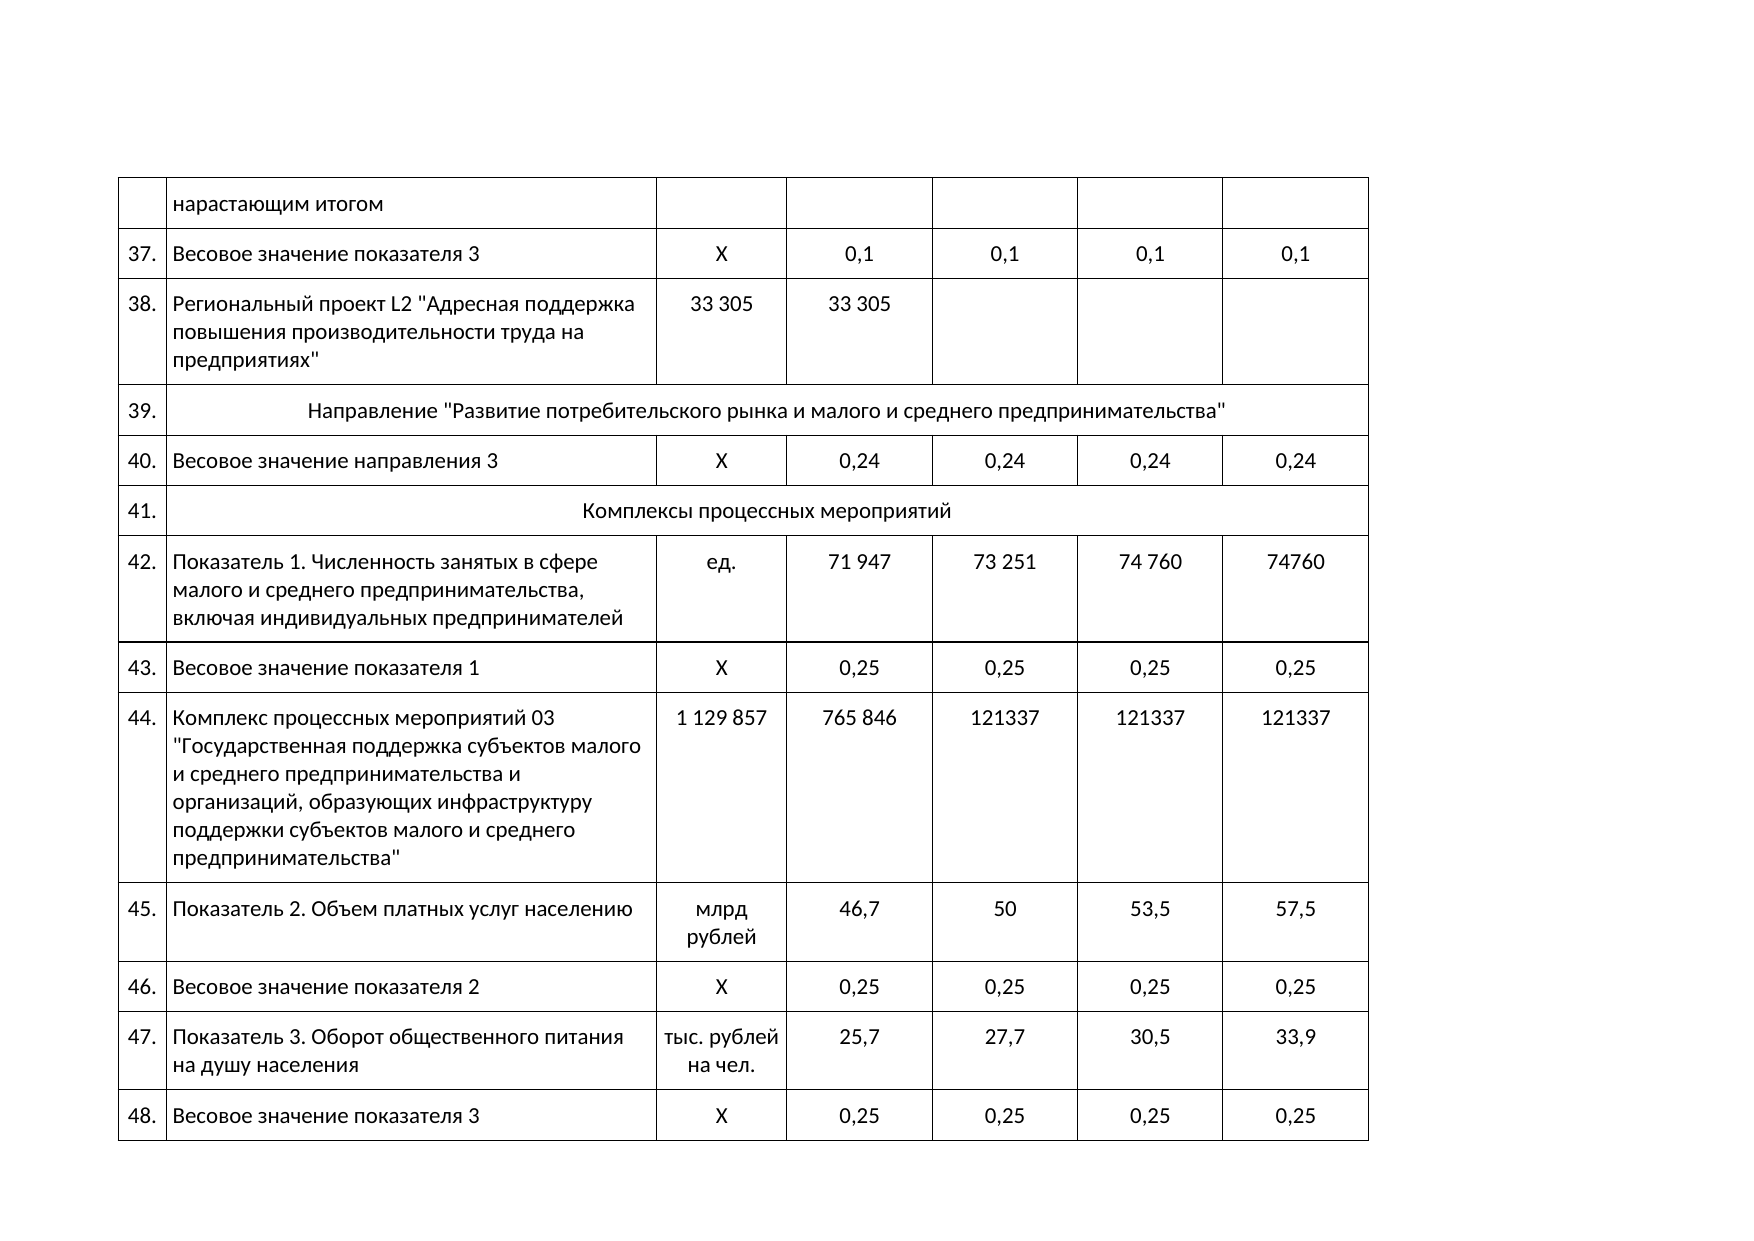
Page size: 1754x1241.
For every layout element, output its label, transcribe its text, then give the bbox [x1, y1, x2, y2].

table_cell 46. [119, 962, 166, 1011]
table_cell 47. [119, 1012, 166, 1089]
table_cell Комплекс процессных мероприятий 03 "Государственная поддержка субъектов малого и среднего предпринимательства и организаций, образующих инфраструктуру поддержки субъектов малого и среднего предпринимательства" [167, 693, 656, 882]
table_cell 46,7 [787, 883, 932, 961]
table_cell 0,24 [1223, 436, 1368, 485]
table_cell 42. [119, 536, 166, 641]
table_cell [933, 178, 1077, 227]
table_cell млрд рублей [657, 883, 786, 961]
table_cell 0,1 [1078, 229, 1222, 278]
table_cell Х [657, 962, 786, 1011]
table_cell 44. [119, 693, 166, 882]
table_cell 0,25 [933, 962, 1077, 1011]
table_cell 0,25 [1223, 962, 1368, 1011]
table_cell 33 305 [657, 279, 786, 384]
table_cell [1078, 279, 1222, 384]
table_cell [1078, 178, 1222, 227]
table_cell 0,25 [1223, 1090, 1368, 1139]
table_cell 41. [119, 486, 166, 535]
table_cell 48. [119, 1090, 166, 1139]
table_cell 45. [119, 883, 166, 961]
table_cell Направление "Развитие потребительского рынка и малого и среднего предпринимательства" [167, 385, 1368, 434]
table_cell Весовое значение показателя 2 [167, 962, 656, 1011]
table_cell 0,24 [1078, 436, 1222, 485]
table_cell Х [657, 1090, 786, 1139]
table_cell 0,25 [1078, 1090, 1222, 1139]
table_cell 0,25 [1078, 643, 1222, 692]
table_cell Х [657, 643, 786, 692]
table_cell 0,25 [1223, 643, 1368, 692]
table_cell Региональный проект L2 "Адресная поддержка повышения производительности труда на предприятиях" [167, 279, 656, 384]
table_cell 0,25 [787, 962, 932, 1011]
table_cell 30,5 [1078, 1012, 1222, 1089]
table_cell Весовое значение показателя 3 [167, 1090, 656, 1139]
table_cell 0,25 [1078, 962, 1222, 1011]
table_cell 121337 [1223, 693, 1368, 882]
table_cell 0,25 [933, 643, 1077, 692]
table_cell 0,1 [933, 229, 1077, 278]
table_cell [1223, 279, 1368, 384]
table_cell 0,1 [787, 229, 932, 278]
table_cell 71 947 [787, 536, 932, 641]
table_cell 121337 [933, 693, 1077, 882]
table_cell 25,7 [787, 1012, 932, 1089]
table_cell 0,1 [1223, 229, 1368, 278]
table_cell 0,25 [933, 1090, 1077, 1139]
table_cell Показатель 3. Оборот общественного питания на душу населения [167, 1012, 656, 1089]
table_cell [933, 279, 1077, 384]
table_cell [1223, 178, 1368, 227]
table_cell 0,24 [787, 436, 932, 485]
table_cell Показатель 2. Объем платных услуг населению [167, 883, 656, 961]
table_cell Весовое значение направления 3 [167, 436, 656, 485]
table_cell 37. [119, 229, 166, 278]
table_cell 33,9 [1223, 1012, 1368, 1089]
table_cell [119, 178, 166, 227]
table_cell 121337 [1078, 693, 1222, 882]
table_cell 33 305 [787, 279, 932, 384]
table_cell [657, 178, 786, 227]
table_cell [787, 178, 932, 227]
table_cell 27,7 [933, 1012, 1077, 1089]
table_cell 43. [119, 643, 166, 692]
table_cell ед. [657, 536, 786, 641]
table_cell 765 846 [787, 693, 932, 882]
table_cell Весовое значение показателя 1 [167, 643, 656, 692]
table_cell Х [657, 229, 786, 278]
table_cell нарастающим итогом [167, 178, 656, 227]
table_cell Х [657, 436, 786, 485]
table_cell тыс. рублей на чел. [657, 1012, 786, 1089]
table_cell 0,24 [933, 436, 1077, 485]
table_cell 53,5 [1078, 883, 1222, 961]
table_cell 1 129 857 [657, 693, 786, 882]
table_cell 50 [933, 883, 1077, 961]
table_cell 74 760 [1078, 536, 1222, 641]
table_cell Весовое значение показателя 3 [167, 229, 656, 278]
table_cell Комплексы процессных мероприятий [167, 486, 1368, 535]
table_cell Показатель 1. Численность занятых в сфере малого и среднего предпринимательства, включая индивидуальных предпринимателей [167, 536, 656, 641]
table_cell 39. [119, 385, 166, 434]
table_cell 0,25 [787, 643, 932, 692]
table_cell 74760 [1223, 536, 1368, 641]
table_cell 57,5 [1223, 883, 1368, 961]
table_cell 73 251 [933, 536, 1077, 641]
table_cell 0,25 [787, 1090, 932, 1139]
table_cell 38. [119, 279, 166, 384]
table_cell 40. [119, 436, 166, 485]
